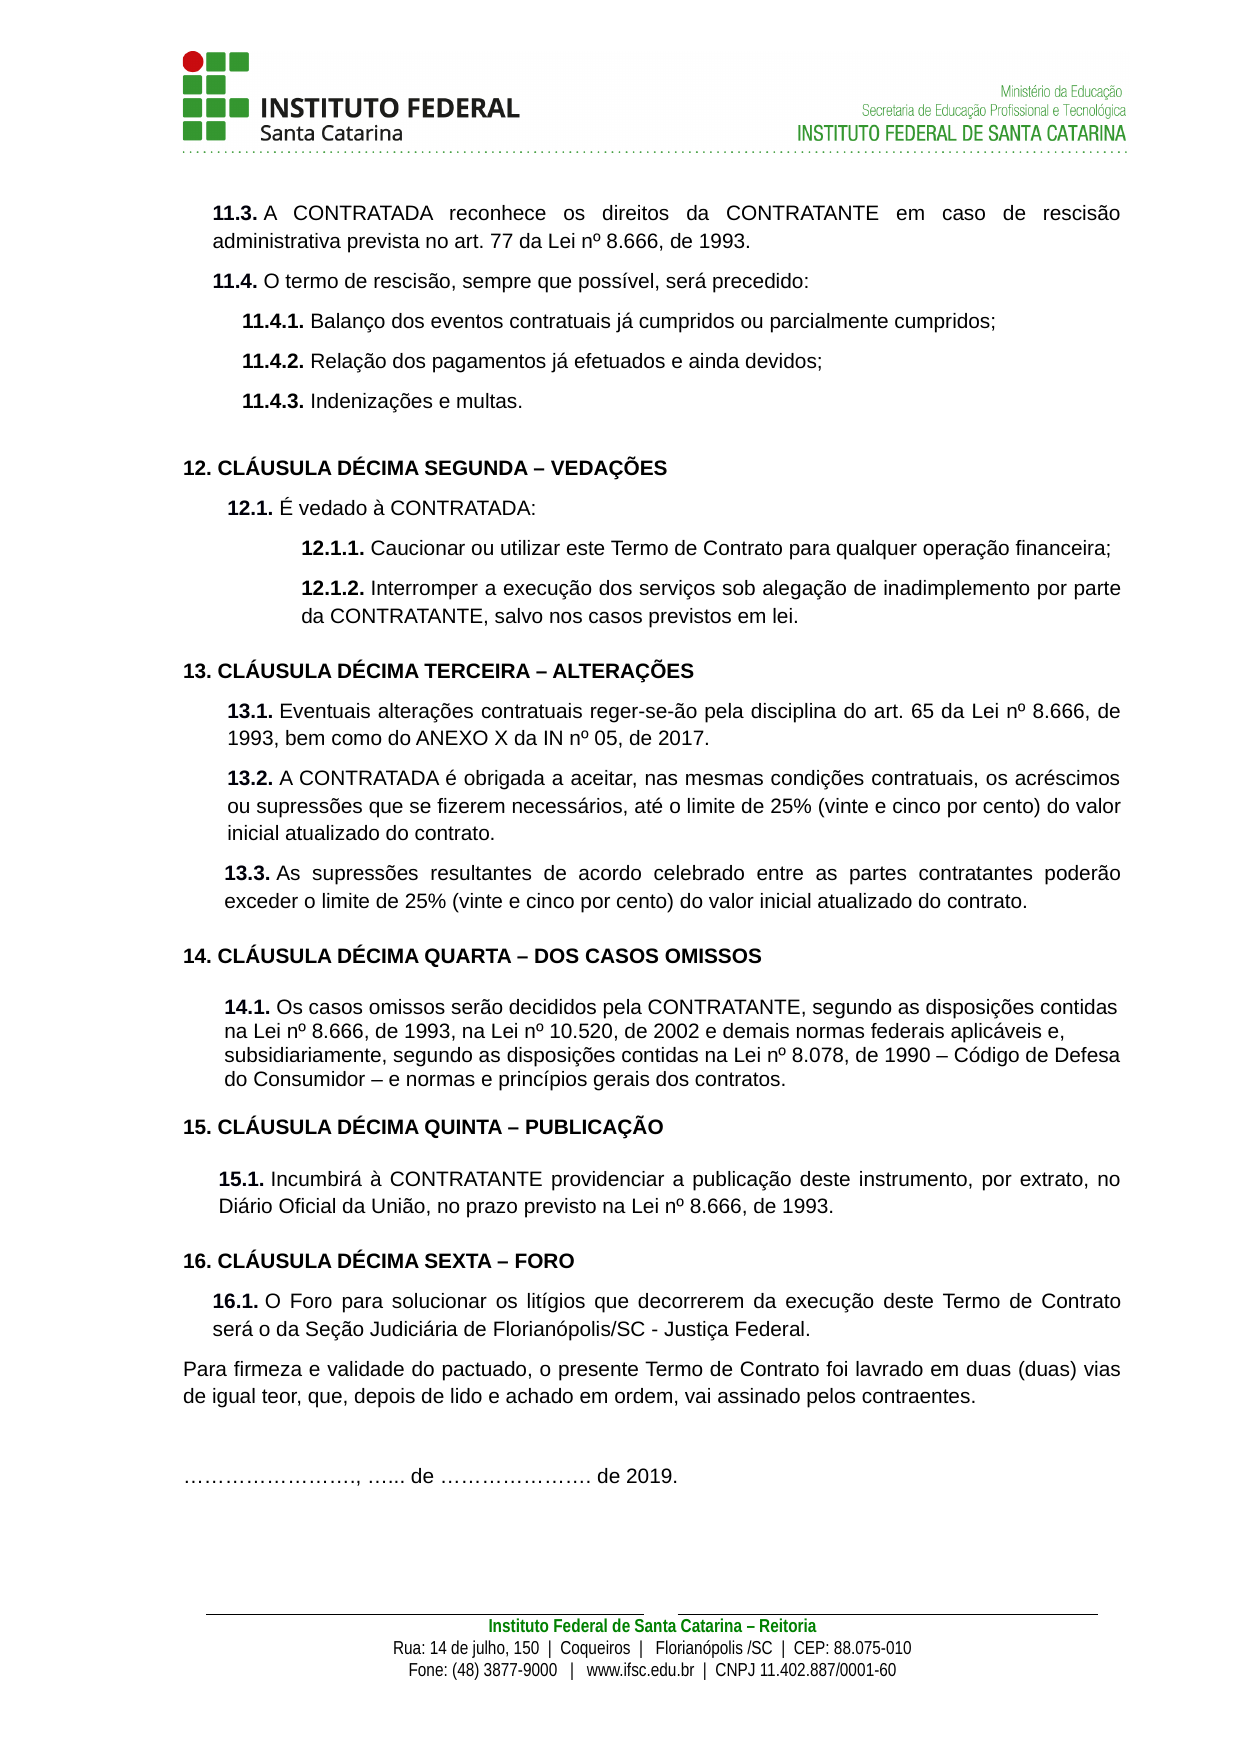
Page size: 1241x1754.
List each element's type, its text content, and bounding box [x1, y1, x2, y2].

list CLÁUSULA DÉCIMA TERCEIRA – ALTERAÇÕES [183, 659, 1122, 683]
list CLÁUSULA DÉCIMA QUARTA – DOS CASOS OMISSOS [183, 944, 1122, 968]
list Interromper a execução dos serviços sob alegação de inadimplemento por parte da CONTRATANTE, salvo nos casos previstos em lei. [301, 576, 1122, 628]
table_header [678, 1561, 1098, 1614]
list Eventuais alterações contratuais reger-se-ão pela disciplina do art. 65 da Lei nº 8.666, de 1993, bem como do ANEXO X da IN nº 05, de 2017. [227, 699, 1122, 750]
text Para firmeza e validade do pactuado, o presente Termo de Contrato foi lavrado em duas (duas) vias de igual teor, que, depois de lido e achado em ordem, vai assinado pelos contraentes. [183, 1356, 1122, 1408]
list Relação dos pagamentos já efetuados e ainda devidos; [242, 349, 1122, 373]
table_header [206, 1561, 644, 1614]
list Indenizações e multas. [242, 389, 1122, 413]
list Balanço dos eventos contratuais já cumpridos ou parcialmente cumpridos; [242, 309, 1122, 333]
list CLÁUSULA DÉCIMA SEXTA – FORO [183, 1249, 1122, 1273]
list As supressões resultantes de acordo celebrado entre as partes contratantes poderão exceder o limite de 25% (vinte e cinco por cento) do valor inicial atualizado do contrato. [224, 861, 1122, 913]
list Incumbirá à CONTRATANTE providenciar a publicação deste instrumento, por extrato, no Diário Oficial da União, no prazo previsto na Lei nº 8.666, de 1993. [218, 1166, 1122, 1218]
list Os casos omissos serão decididos pela CONTRATANTE, segundo as disposições contidas na Lei nº 8.666, de 1993, na Lei nº 10.520, de 2002 e demais normas federais aplicáveis e, subsidiariamente, segundo as disposições contidas na Lei nº 8.078, de 1990 – Código de Defesa do Consumidor – e normas e princípios gerais dos contratos. [224, 995, 1122, 1091]
list A CONTRATADA reconhece os direitos da CONTRATANTE em caso de rescisão administrativa prevista no art. 77 da Lei nº 8.666, de 1993. [212, 201, 1122, 253]
list CLÁUSULA DÉCIMA QUINTA – PUBLICAÇÃO [183, 1115, 1122, 1139]
list Caucionar ou utilizar este Termo de Contrato para qualquer operação financeira; [301, 536, 1122, 560]
list É vedado à CONTRATADA: [227, 496, 1122, 520]
list O termo de rescisão, sempre que possível, será precedido: [212, 269, 1122, 293]
list A CONTRATADA é obrigada a aceitar, nas mesmas condições contratuais, os acréscimos ou supressões que se fizerem necessários, até o limite de 25% (vinte e cinco por cento) do valor inicial atualizado do contrato. [227, 766, 1122, 845]
table_header [644, 1561, 678, 1614]
list O Foro para solucionar os litígios que decorrerem da execução deste Termo de Contrato será o da Seção Judiciária de Florianópolis/SC - Justiça Federal. [212, 1289, 1122, 1340]
list CLÁUSULA DÉCIMA SEGUNDA – VEDAÇÕES [183, 456, 1122, 480]
text ……………………., …... de …………………. de 2019. [183, 1464, 1123, 1488]
picture [182, 51, 1131, 153]
